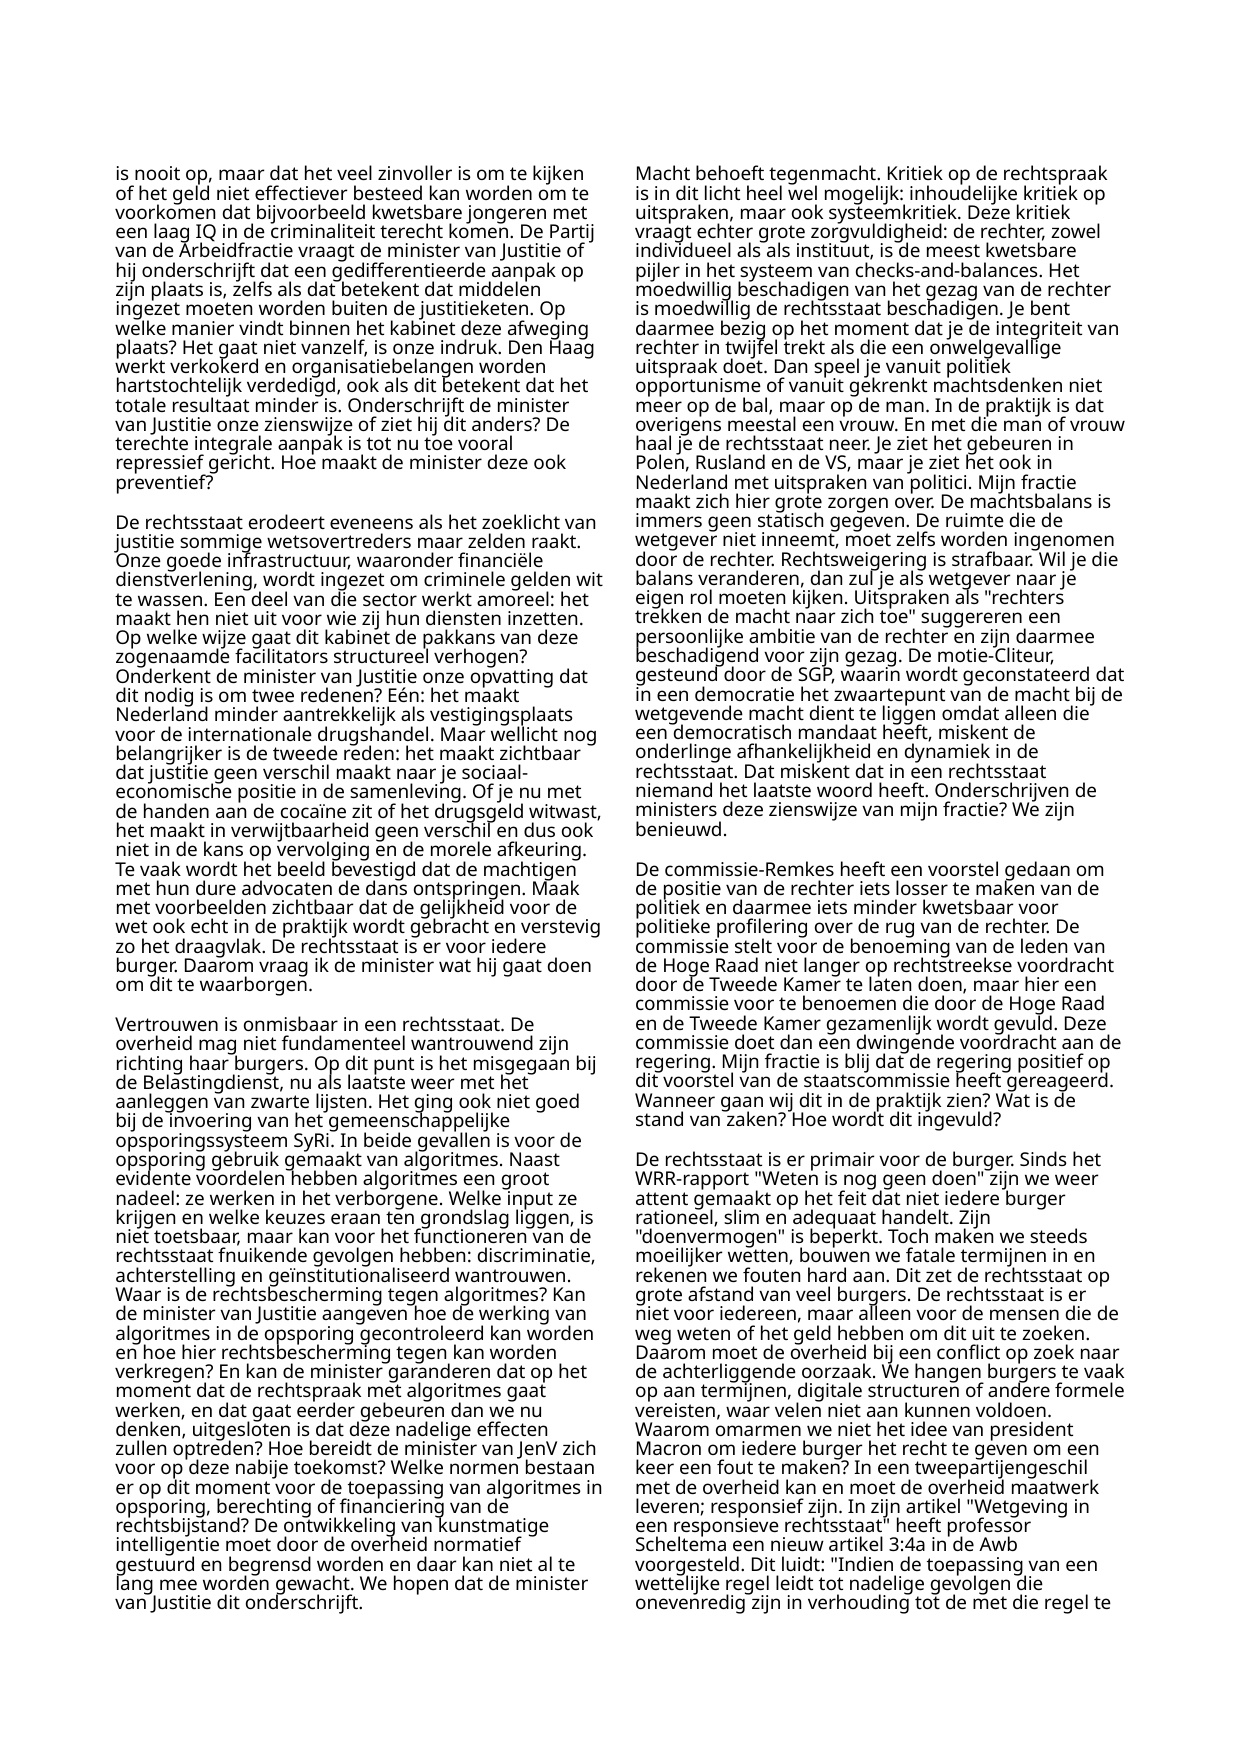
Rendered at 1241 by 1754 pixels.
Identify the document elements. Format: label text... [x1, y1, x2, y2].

text De commissie-Remkes heeft een voorstel gedaan om de positie van de rechter iets losser te maken van de politiek en daarmee iets minder kwetsbaar voor politieke profilering over de rug van de rechter. De commissie stelt voor de benoeming van de leden van de Hoge Raad niet langer op rechtstreekse voordracht door de Tweede Kamer te laten doen, maar hier een commissie voor te benoemen die door de Hoge Raad en de Tweede Kamer gezamenlijk wordt gevuld. Deze commissie doet dan een dwingende voordracht aan de regering. Mijn fractie is blij dat de regering positief op dit voorstel van de staatscommissie heeft gereageerd. Wanneer gaan wij dit in de praktijk zien? Wat is de stand van zaken? Hoe wordt dit ingevuld? [635, 861, 1125, 1130]
text Macht behoeft tegenmacht. Kritiek op de rechtspraak is in dit licht heel wel mogelijk: inhoudelijke kritiek op uitspraken, maar ook systeemkritiek. Deze kritiek vraagt echter grote zorgvuldigheid: de rechter, zowel individueel als als instituut, is de meest kwetsbare pijler in het systeem van checks-and-balances. Het moedwillig beschadigen van het gezag van de rechter is moedwillig de rechtsstaat beschadigen. Je bent daarmee bezig op het moment dat je de integriteit van rechter in twijfel trekt als die een onwelgevallige uitspraak doet. Dan speel je vanuit politiek opportunisme of vanuit gekrenkt machtsdenken niet meer op de bal, maar op de man. In de praktijk is dat overigens meestal een vrouw. En met die man of vrouw haal je de rechtsstaat neer. Je ziet het gebeuren in Polen, Rusland en de VS, maar je ziet het ook in Nederland met uitspraken van politici. Mijn fractie maakt zich hier grote zorgen over. De machtsbalans is immers geen statisch gegeven. De ruimte die de wetgever niet inneemt, moet zelfs worden ingenomen door de rechter. Rechtsweigering is strafbaar. Wil je die balans veranderen, dan zul je als wetgever naar je eigen rol moeten kijken. Uitspraken als "rechters trekken de macht naar zich toe" suggereren een persoonlijke ambitie van de rechter en zijn daarmee beschadigend voor zijn gezag. De motie-Cliteur, gesteund door de SGP, waarin wordt geconstateerd dat in een democratie het zwaartepunt van de macht bij de wetgevende macht dient te liggen omdat alleen die een democratisch mandaat heeft, miskent de onderlinge afhankelijkheid en dynamiek in de rechtsstaat. Dat miskent dat in een rechtsstaat niemand het laatste woord heeft. Onderschrijven de ministers deze zienswijze van mijn fractie? We zijn benieuwd. [635, 165, 1125, 840]
text De rechtsstaat erodeert eveneens als het zoeklicht van justitie sommige wetsovertreders maar zelden raakt. Onze goede infrastructuur, waaronder financiële dienstverlening, wordt ingezet om criminele gelden wit te wassen. Een deel van die sector werkt amoreel: het maakt hen niet uit voor wie zij hun diensten inzetten. Op welke wijze gaat dit kabinet de pakkans van deze zogenaamde facilitators structureel verhogen? Onderkent de minister van Justitie onze opvatting dat dit nodig is om twee redenen? Eén: het maakt Nederland minder aantrekkelijk als vestigingsplaats voor de internationale drugshandel. Maar wellicht nog belangrijker is de tweede reden: het maakt zichtbaar dat justitie geen verschil maakt naar je sociaal-economische positie in de samenleving. Of je nu met de handen aan de cocaïne zit of het drugsgeld witwast, het maakt in verwijtbaarheid geen verschil en dus ook niet in de kans op vervolging en de morele afkeuring. Te vaak wordt het beeld bevestigd dat de machtigen met hun dure advocaten de dans ontspringen. Maak met voorbeelden zichtbaar dat de gelijkheid voor de wet ook echt in de praktijk wordt gebracht en verstevig zo het draagvlak. De rechtsstaat is er voor iedere burger. Daarom vraag ik de minister wat hij gaat doen om dit te waarborgen. [115, 514, 605, 995]
text Vertrouwen is onmisbaar in een rechtsstaat. De overheid mag niet fundamenteel wantrouwend zijn richting haar burgers. Op dit punt is het misgegaan bij de Belastingdienst, nu als laatste weer met het aanleggen van zwarte lijsten. Het ging ook niet goed bij de invoering van het gemeenschappelijke opsporingssysteem SyRi. In beide gevallen is voor de opsporing gebruik gemaakt van algoritmes. Naast evidente voordelen hebben algoritmes een groot nadeel: ze werken in het verborgene. Welke input ze krijgen en welke keuzes eraan ten grondslag liggen, is niet toetsbaar, maar kan voor het functioneren van de rechtsstaat fnuikende gevolgen hebben: discriminatie, achterstelling en geïnstitutionaliseerd wantrouwen. Waar is de rechtsbescherming tegen algoritmes? Kan de minister van Justitie aangeven hoe de werking van algoritmes in de opsporing gecontroleerd kan worden en hoe hier rechtsbescherming tegen kan worden verkregen? En kan de minister garanderen dat op het moment dat de rechtspraak met algoritmes gaat werken, en dat gaat eerder gebeuren dan we nu denken, uitgesloten is dat deze nadelige effecten zullen optreden? Hoe bereidt de minister van JenV zich voor op deze nabije toekomst? Welke normen bestaan er op dit moment voor de toepassing van algoritmes in opsporing, berechting of financiering van de rechtsbijstand? De ontwikkeling van kunstmatige intelligentie moet door de overheid normatief gestuurd en begrensd worden en daar kan niet al te lang mee worden gewacht. We hopen dat de minister van Justitie dit onderschrijft. [115, 1016, 605, 1613]
text is nooit op, maar dat het veel zinvoller is om te kijken of het geld niet effectiever besteed kan worden om te voorkomen dat bijvoorbeeld kwetsbare jongeren met een laag IQ in de criminaliteit terecht komen. De Partij van de Arbeidfractie vraagt de minister van Justitie of hij onderschrijft dat een gedifferentieerde aanpak op zijn plaats is, zelfs als dat betekent dat middelen ingezet moeten worden buiten de justitieketen. Op welke manier vindt binnen het kabinet deze afweging plaats? Het gaat niet vanzelf, is onze indruk. Den Haag werkt verkokerd en organisatiebelangen worden hartstochtelijk verdedigd, ook als dit betekent dat het totale resultaat minder is. Onderschrijft de minister van Justitie onze zienswijze of ziet hij dit anders? De terechte integrale aanpak is tot nu toe vooral repressief gericht. Hoe maakt de minister deze ook preventief? [115, 165, 605, 493]
text De rechtsstaat is er primair voor de burger. Sinds het WRR-rapport "Weten is nog geen doen" zijn we weer attent gemaakt op het feit dat niet iedere burger rationeel, slim en adequaat handelt. Zijn "doenvermogen" is beperkt. Toch maken we steeds moeilijker wetten, bouwen we fatale termijnen in en rekenen we fouten hard aan. Dit zet de rechtsstaat op grote afstand van veel burgers. De rechtsstaat is er niet voor iedereen, maar alleen voor de mensen die de weg weten of het geld hebben om dit uit te zoeken. Daarom moet de overheid bij een conflict op zoek naar de achterliggende oorzaak. We hangen burgers te vaak op aan termijnen, digitale structuren of andere formele vereisten, waar velen niet aan kunnen voldoen. Waarom omarmen we niet het idee van president Macron om iedere burger het recht te geven om een keer een fout te maken? In een tweepartijengeschil met de overheid kan en moet de overheid maatwerk leveren; responsief zijn. In zijn artikel "Wetgeving in een responsieve rechtsstaat" heeft professor Scheltema een nieuw artikel 3:4a in de Awb voorgesteld. Dit luidt: "Indien de toepassing van een wettelijke regel leidt tot nadelige gevolgen die onevenredig zijn in verhouding tot de met die regel te [635, 1151, 1125, 1613]
